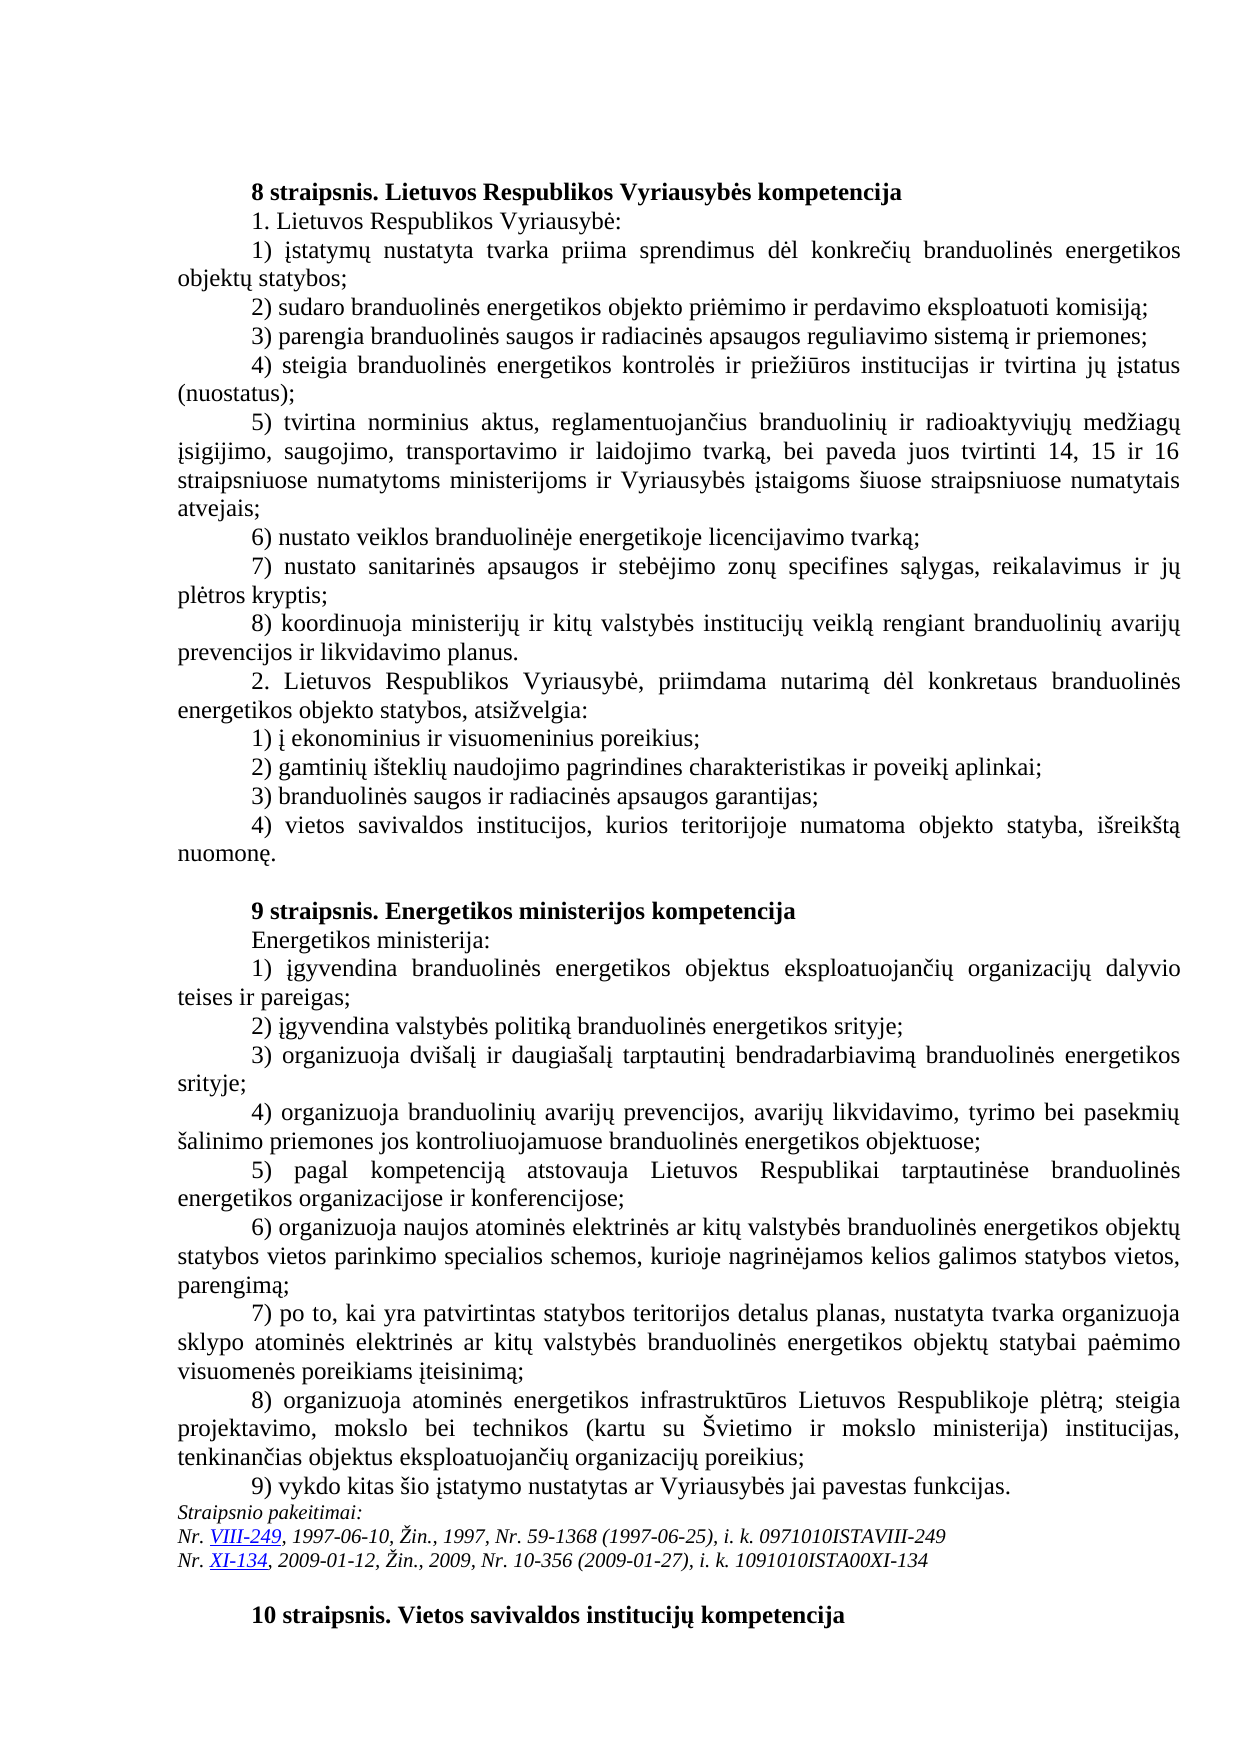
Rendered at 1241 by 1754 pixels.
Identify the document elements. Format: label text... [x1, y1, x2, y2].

text 10 straipsnis. Vietos savivaldos institucijų kompetencija [177, 1601, 1181, 1629]
text 7) nustato sanitarinės apsaugos ir stebėjimo zonų specifines sąlygas, reikalavimus ir jų plėtros kryptis; [177, 551, 1181, 608]
text 4) vietos savivaldos institucijos, kurios teritorijoje numatoma objekto statyba, išreikštą nuomonę. [177, 810, 1181, 867]
text 9) vykdo kitas šio įstatymo nustatytas ar Vyriausybės jai pavestas funkcijas. [177, 1471, 1181, 1500]
text 2) įgyvendina valstybės politiką branduolinės energetikos srityje; [177, 1011, 1181, 1040]
text 3) parengia branduolinės saugos ir radiacinės apsaugos reguliavimo sistemą ir priemones; [177, 321, 1181, 350]
text 2. Lietuvos Respublikos Vyriausybė, priimdama nutarimą dėl konkretaus branduolinės energetikos objekto statybos, atsižvelgia: [177, 666, 1181, 723]
text 3) organizuoja dvišalį ir daugiašalį tarptautinį bendradarbiavimą branduolinės energetikos srityje; [177, 1040, 1181, 1097]
text 4) steigia branduolinės energetikos kontrolės ir priežiūros institucijas ir tvirtina jų įstatus (nuostatus); [177, 350, 1181, 407]
text Energetikos ministerija: [177, 925, 1181, 953]
text Nr. VIII-249, 1997-06-10, Žin., 1997, Nr. 59-1368 (1997-06-25), i. k. 0971010ISTAVIII-249 [177, 1524, 1181, 1548]
text 6) nustato veiklos branduolinėje energetikoje licencijavimo tvarką; [177, 522, 1181, 551]
text 1) į ekonominius ir visuomeninius poreikius; [177, 723, 1181, 752]
text 3) branduolinės saugos ir radiacinės apsaugos garantijas; [177, 781, 1181, 810]
text 8) organizuoja atominės energetikos infrastruktūros Lietuvos Respublikoje plėtrą; steigia projektavimo, mokslo bei technikos (kartu su Švietimo ir mokslo ministerija) institucijas, tenkinančias objektus eksploatuojančių organizacijų poreikius; [177, 1385, 1181, 1471]
text Nr. XI-134, 2009-01-12, Žin., 2009, Nr. 10-356 (2009-01-27), i. k. 1091010ISTA00XI-134 [177, 1548, 1181, 1572]
text Straipsnio pakeitimai: [177, 1500, 1181, 1524]
text 1. Lietuvos Respublikos Vyriausybė: [177, 206, 1181, 235]
text 2) sudaro branduolinės energetikos objekto priėmimo ir perdavimo eksploatuoti komisiją; [177, 292, 1181, 321]
text 5) pagal kompetenciją atstovauja Lietuvos Respublikai tarptautinėse branduolinės energetikos organizacijose ir konferencijose; [177, 1155, 1181, 1212]
text 7) po to, kai yra patvirtintas statybos teritorijos detalus planas, nustatyta tvarka organizuoja sklypo atominės elektrinės ar kitų valstybės branduolinės energetikos objektų statybai paėmimo visuomenės poreikiams įteisinimą; [177, 1298, 1181, 1385]
text 6) organizuoja naujos atominės elektrinės ar kitų valstybės branduolinės energetikos objektų statybos vietos parinkimo specialios schemos, kurioje nagrinėjamos kelios galimos statybos vietos, parengimą; [177, 1212, 1181, 1298]
text 1) įgyvendina branduolinės energetikos objektus eksploatuojančių organizacijų dalyvio teises ir pareigas; [177, 953, 1181, 1011]
text 8 straipsnis. Lietuvos Respublikos Vyriausybės kompetencija [177, 177, 1181, 206]
text 1) įstatymų nustatyta tvarka priima sprendimus dėl konkrečių branduolinės energetikos objektų statybos; [177, 235, 1181, 292]
text 5) tvirtina norminius aktus, reglamentuojančius branduolinių ir radioaktyviųjų medžiagų įsigijimo, saugojimo, transportavimo ir laidojimo tvarką, bei paveda juos tvirtinti 14, 15 ir 16 straipsniuose numatytoms ministerijoms ir Vyriausybės įstaigoms šiuose straipsniuose numatytais atvejais; [177, 407, 1181, 522]
text 8) koordinuoja ministerijų ir kitų valstybės institucijų veiklą rengiant branduolinių avarijų prevencijos ir likvidavimo planus. [177, 608, 1181, 666]
text 9 straipsnis. Energetikos ministerijos kompetencija [177, 896, 1181, 925]
text 2) gamtinių išteklių naudojimo pagrindines charakteristikas ir poveikį aplinkai; [177, 752, 1181, 781]
text 4) organizuoja branduolinių avarijų prevencijos, avarijų likvidavimo, tyrimo bei pasekmių šalinimo priemones jos kontroliuojamuose branduolinės energetikos objektuose; [177, 1097, 1181, 1155]
